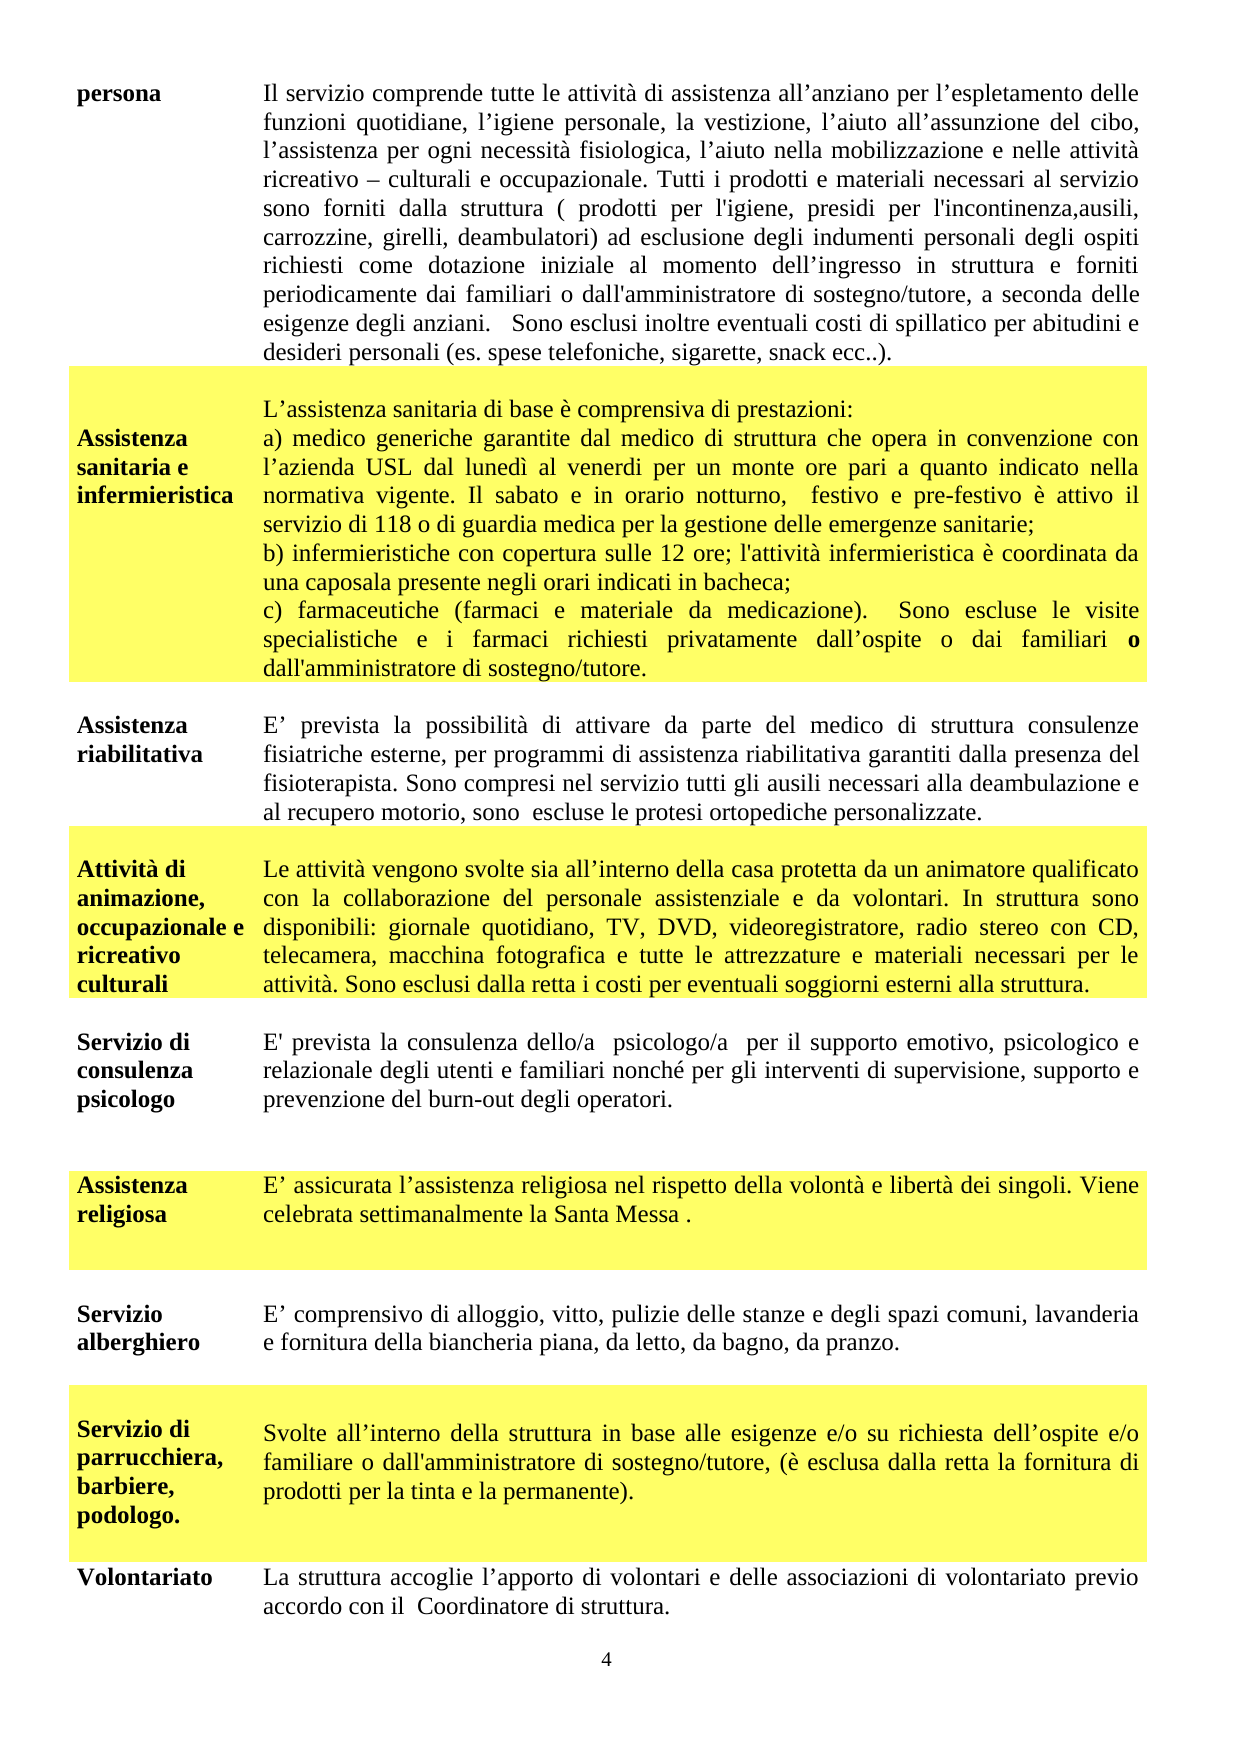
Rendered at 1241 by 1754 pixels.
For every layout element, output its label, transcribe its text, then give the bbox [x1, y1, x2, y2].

table_cell Servizio di parrucchiera, barbiere, podologo. [69, 1385, 256, 1562]
table_cell persona [69, 78, 256, 366]
table_cell Il servizio comprende tutte le attività di assistenza all’anziano per l’espletamento delle funzioni quotidiane, l’igiene personale, la vestizione, l’aiuto all’assunzione del cibo, l’assistenza per ogni necessità fisiologica, l’aiuto nella mobilizzazione e nelle attività ricreativo – culturali e occupazionale. Tutti i prodotti e materiali necessari al servizio sono forniti dalla struttura ( prodotti per l'igiene, presidi per l'incontinenza,ausili, carrozzine, girelli, deambulatori) ad esclusione degli indumenti personali degli ospiti richiesti come dotazione iniziale al momento dell’ingresso in struttura e forniti periodicamente dai familiari o dall'amministratore di sostegno/tutore, a seconda delle esigenze degli anziani. Sono esclusi inoltre eventuali costi di spillatico per abitudini e desideri personali (es. spese telefoniche, sigarette, snack ecc..). [256, 78, 1147, 366]
table_cell Assistenza riabilitativa [69, 682, 256, 826]
table_cell Servizio di consulenza psicologo [69, 998, 256, 1171]
table_cell E’ prevista la possibilità di attivare da parte del medico di struttura consulenze fisiatriche esterne, per programmi di assistenza riabilitativa garantiti dalla presenza del fisioterapista. Sono compresi nel servizio tutti gli ausili necessari alla deambulazione e al recupero motorio, sono escluse le protesi ortopediche personalizzate. [256, 682, 1147, 826]
table_cell Assistenza sanitaria e infermieristica [69, 366, 256, 682]
table_cell Svolte all’interno della struttura in base alle esigenze e/o su richiesta dell’ospite e/o familiare o dall'amministratore di sostegno/tutore, (è esclusa dalla retta la fornitura di prodotti per la tinta e la permanente). [256, 1385, 1147, 1562]
table_cell La struttura accoglie l’apporto di volontari e delle associazioni di volontariato previo accordo con il Coordinatore di struttura. [256, 1562, 1147, 1620]
table_cell E' prevista la consulenza dello/a psicologo/a per il supporto emotivo, psicologico e relazionale degli utenti e familiari nonché per gli interventi di supervisione, supporto e prevenzione del burn-out degli operatori. [256, 998, 1147, 1171]
table_cell Assistenza religiosa [69, 1171, 256, 1270]
table_cell Servizio alberghiero [69, 1270, 256, 1385]
table_cell L’assistenza sanitaria di base è comprensiva di prestazioni: a) medico generiche garantite dal medico di struttura che opera in convenzione con l’azienda USL dal lunedì al venerdi per un monte ore pari a quanto indicato nella normativa vigente. Il sabato e in orario notturno, festivo e pre-festivo è attivo il servizio di 118 o di guardia medica per la gestione delle emergenze sanitarie; b) infermieristiche con copertura sulle 12 ore; l'attività infermieristica è coordinata da una caposala presente negli orari indicati in bacheca; c) farmaceutiche (farmaci e materiale da medicazione). Sono escluse le visite specialistiche e i farmaci richiesti privatamente dall’ospite o dai familiari o dall'amministratore di sostegno/tutore. [256, 366, 1147, 682]
table_cell E’ comprensivo di alloggio, vitto, pulizie delle stanze e degli spazi comuni, lavanderia e fornitura della biancheria piana, da letto, da bagno, da pranzo. [256, 1270, 1147, 1385]
table_cell Volontariato [69, 1562, 256, 1620]
table_cell E’ assicurata l’assistenza religiosa nel rispetto della volontà e libertà dei singoli. Viene celebrata settimanalmente la Santa Messa . [256, 1171, 1147, 1270]
table_cell Le attività vengono svolte sia all’interno della casa protetta da un animatore qualificato con la collaborazione del personale assistenziale e da volontari. In struttura sono disponibili: giornale quotidiano, TV, DVD, videoregistratore, radio stereo con CD, telecamera, macchina fotografica e tutte le attrezzature e materiali necessari per le attività. Sono esclusi dalla retta i costi per eventuali soggiorni esterni alla struttura. [256, 826, 1147, 998]
table_cell Attività di animazione, occupazionale e ricreativo culturali [69, 826, 256, 998]
